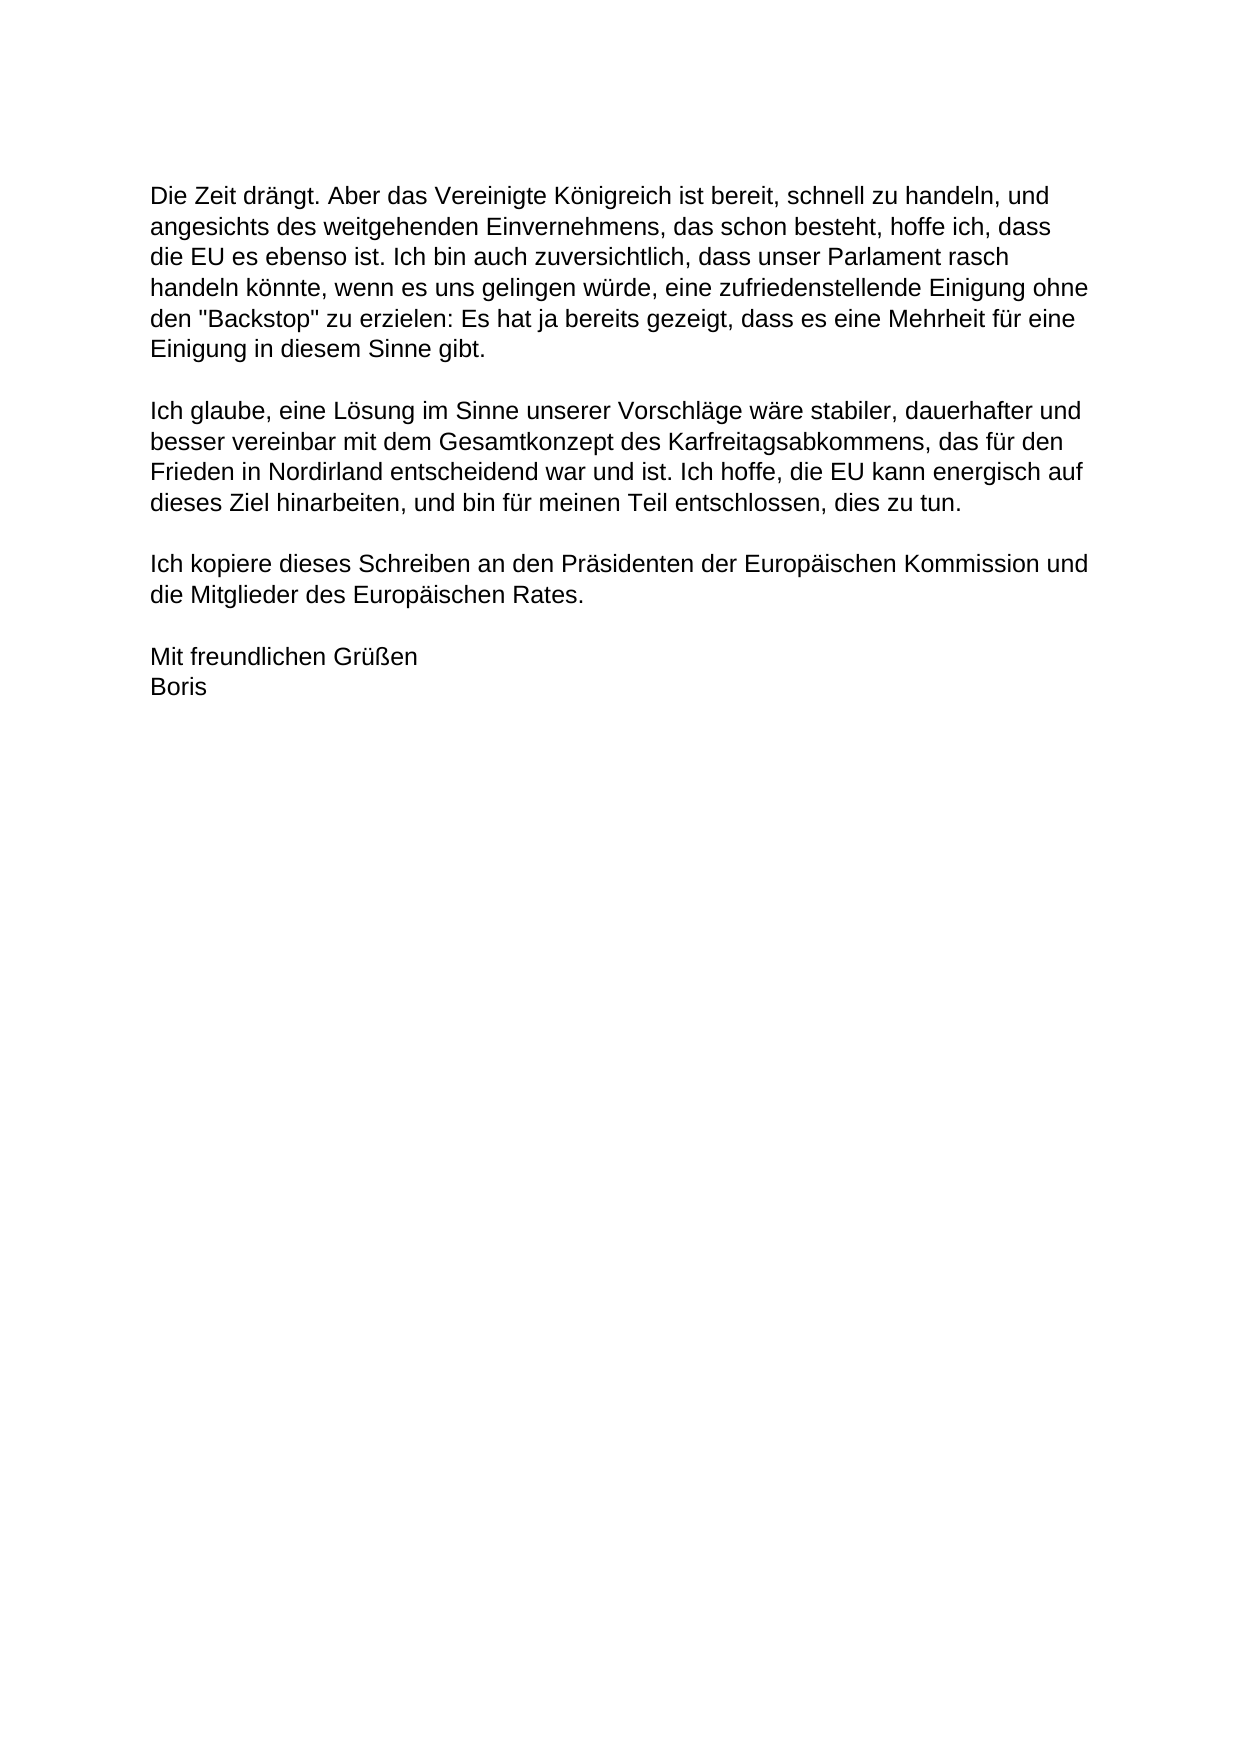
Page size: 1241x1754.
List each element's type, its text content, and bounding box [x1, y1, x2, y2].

text Mit freundlichen Grüßen [150, 642, 1090, 670]
text Ich glaube, eine Lösung im Sinne unserer Vorschläge wäre stabiler, dauerhafter und besser vereinbar mit dem Gesamtkonzept des Karfreitagsabkommens, das für den Frieden in Nordirland entscheidend war und ist. Ich hoffe, die EU kann energisch auf dieses Ziel hinarbeiten, und bin für meinen Teil entschlossen, dies zu tun. [150, 396, 1090, 517]
text Boris [150, 672, 1090, 701]
text Die Zeit drängt. Aber das Vereinigte Königreich ist bereit, schnell zu handeln, und angesichts des weitgehenden Einvernehmens, das schon besteht, hoffe ich, dass die EU es ebenso ist. Ich bin auch zuversichtlich, dass unser Parlament rasch handeln könnte, wenn es uns gelingen würde, eine zufriedenstellende Einigung ohne den "Backstop" zu erzielen: Es hat ja bereits gezeigt, dass es eine Mehrheit für eine Einigung in diesem Sinne gibt. [150, 181, 1090, 363]
text Ich kopiere dieses Schreiben an den Präsidenten der Europäischen Kommission und die Mitglieder des Europäischen Rates. [150, 549, 1090, 609]
